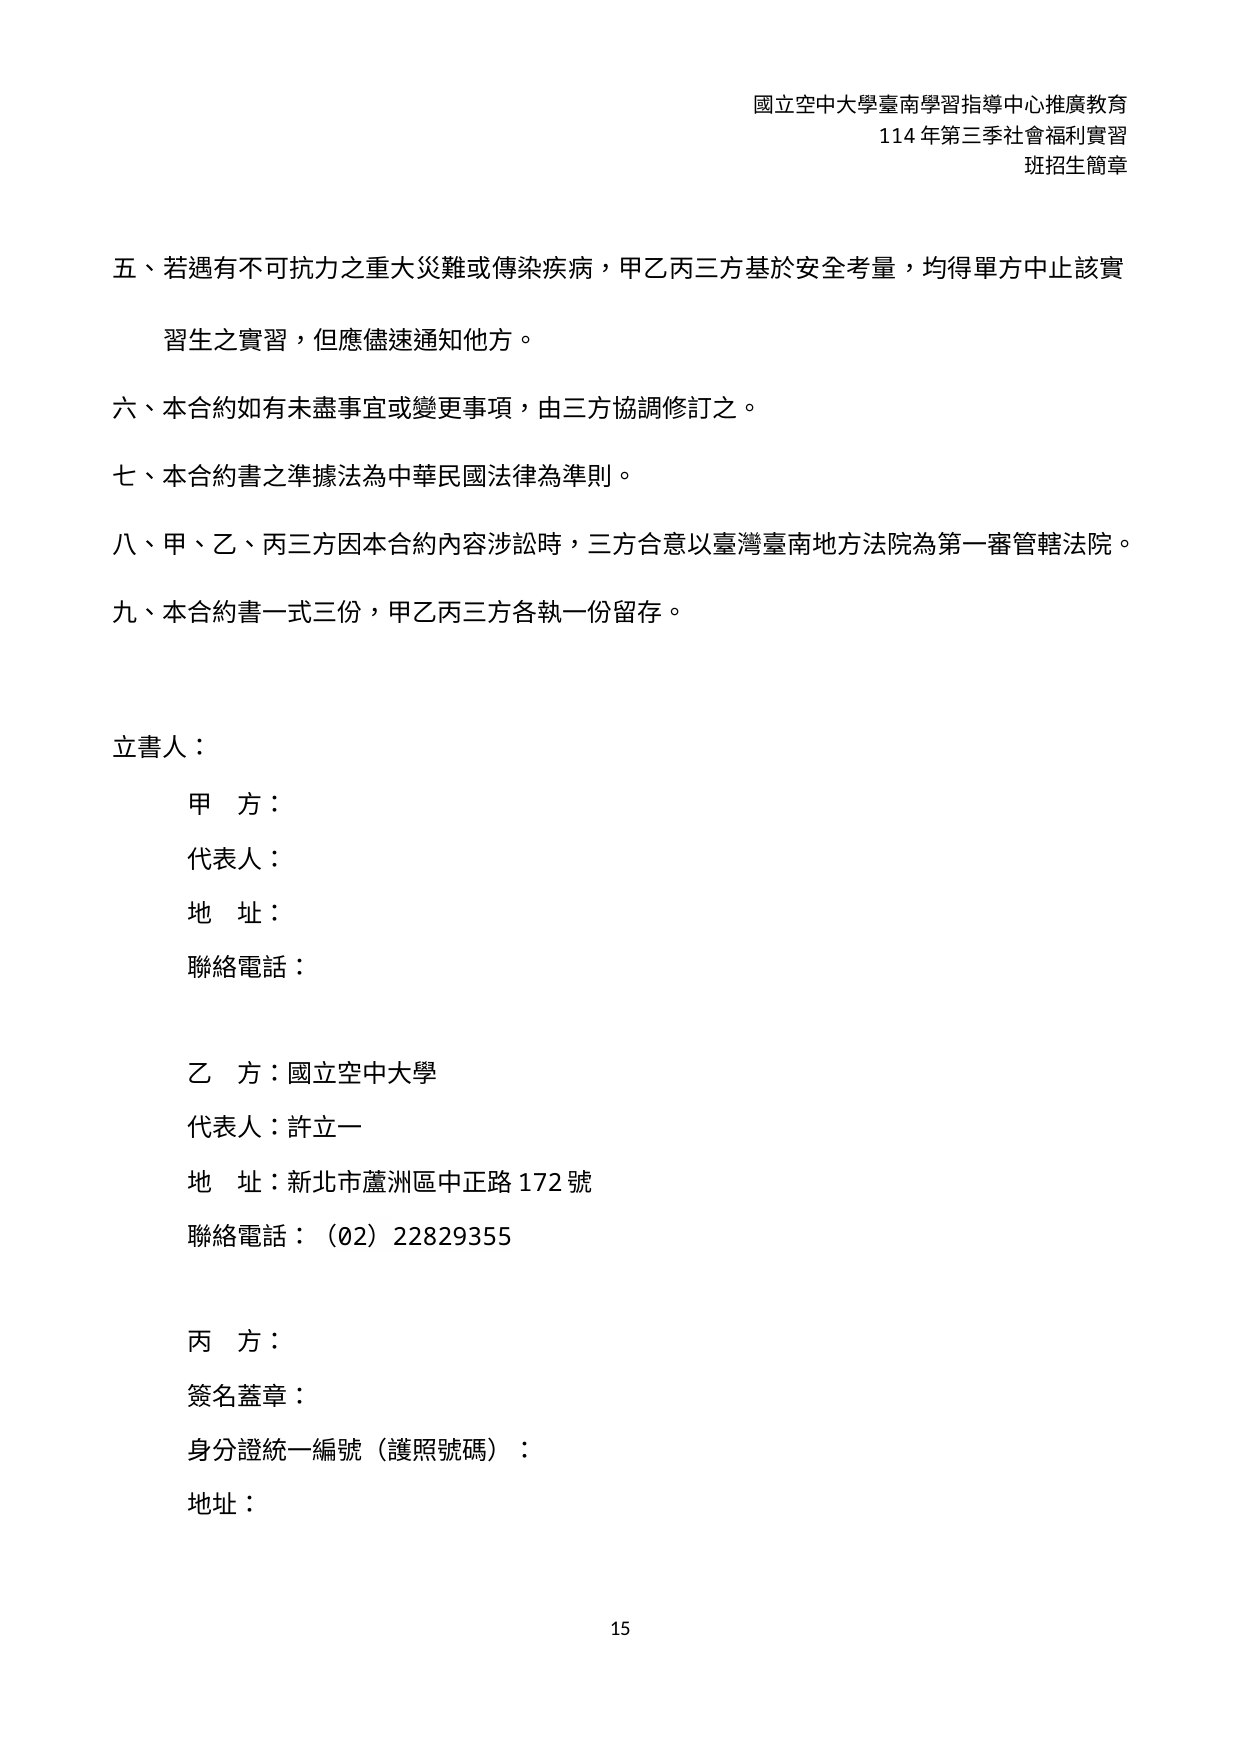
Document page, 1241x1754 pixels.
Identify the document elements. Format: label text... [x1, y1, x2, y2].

text 立書人： [112, 704, 1128, 767]
text 代表人： [187, 839, 1128, 875]
text 地址： [187, 1485, 1128, 1521]
text 聯絡電話：（02）22829355 [187, 1216, 1128, 1253]
text 聯絡電話： [187, 948, 1128, 984]
text 丙 方： [187, 1322, 1128, 1358]
text 代表人：許立一 [187, 1108, 1128, 1144]
text 七、本合約書之準據法為中華民國法律為準則。 [112, 433, 1128, 495]
text 地 址： [187, 893, 1128, 930]
text 甲 方： [187, 785, 1128, 821]
text 簽名蓋章： [187, 1376, 1128, 1412]
text 身分證統一編號（護照號碼）： [187, 1431, 1128, 1467]
text 五、若遇有不可抗力之重大災難或傳染疾病，甲乙丙三方基於安全考量，均得單方中止該實習生之實習，但應儘速通知他方。 [112, 225, 1128, 359]
text 六、本合約如有未盡事宜或變更事項，由三方協調修訂之。 [112, 365, 1128, 427]
text 地 址：新北市蘆洲區中正路172號 [187, 1162, 1128, 1198]
text 乙 方：國立空中大學 [187, 1053, 1128, 1089]
text 八、甲、乙、丙三方因本合約內容涉訟時，三方合意以臺灣臺南地方法院為第一審管轄法院。 [112, 501, 1128, 563]
text 九、本合約書一式三份，甲乙丙三方各執一份留存。 [112, 569, 1128, 631]
